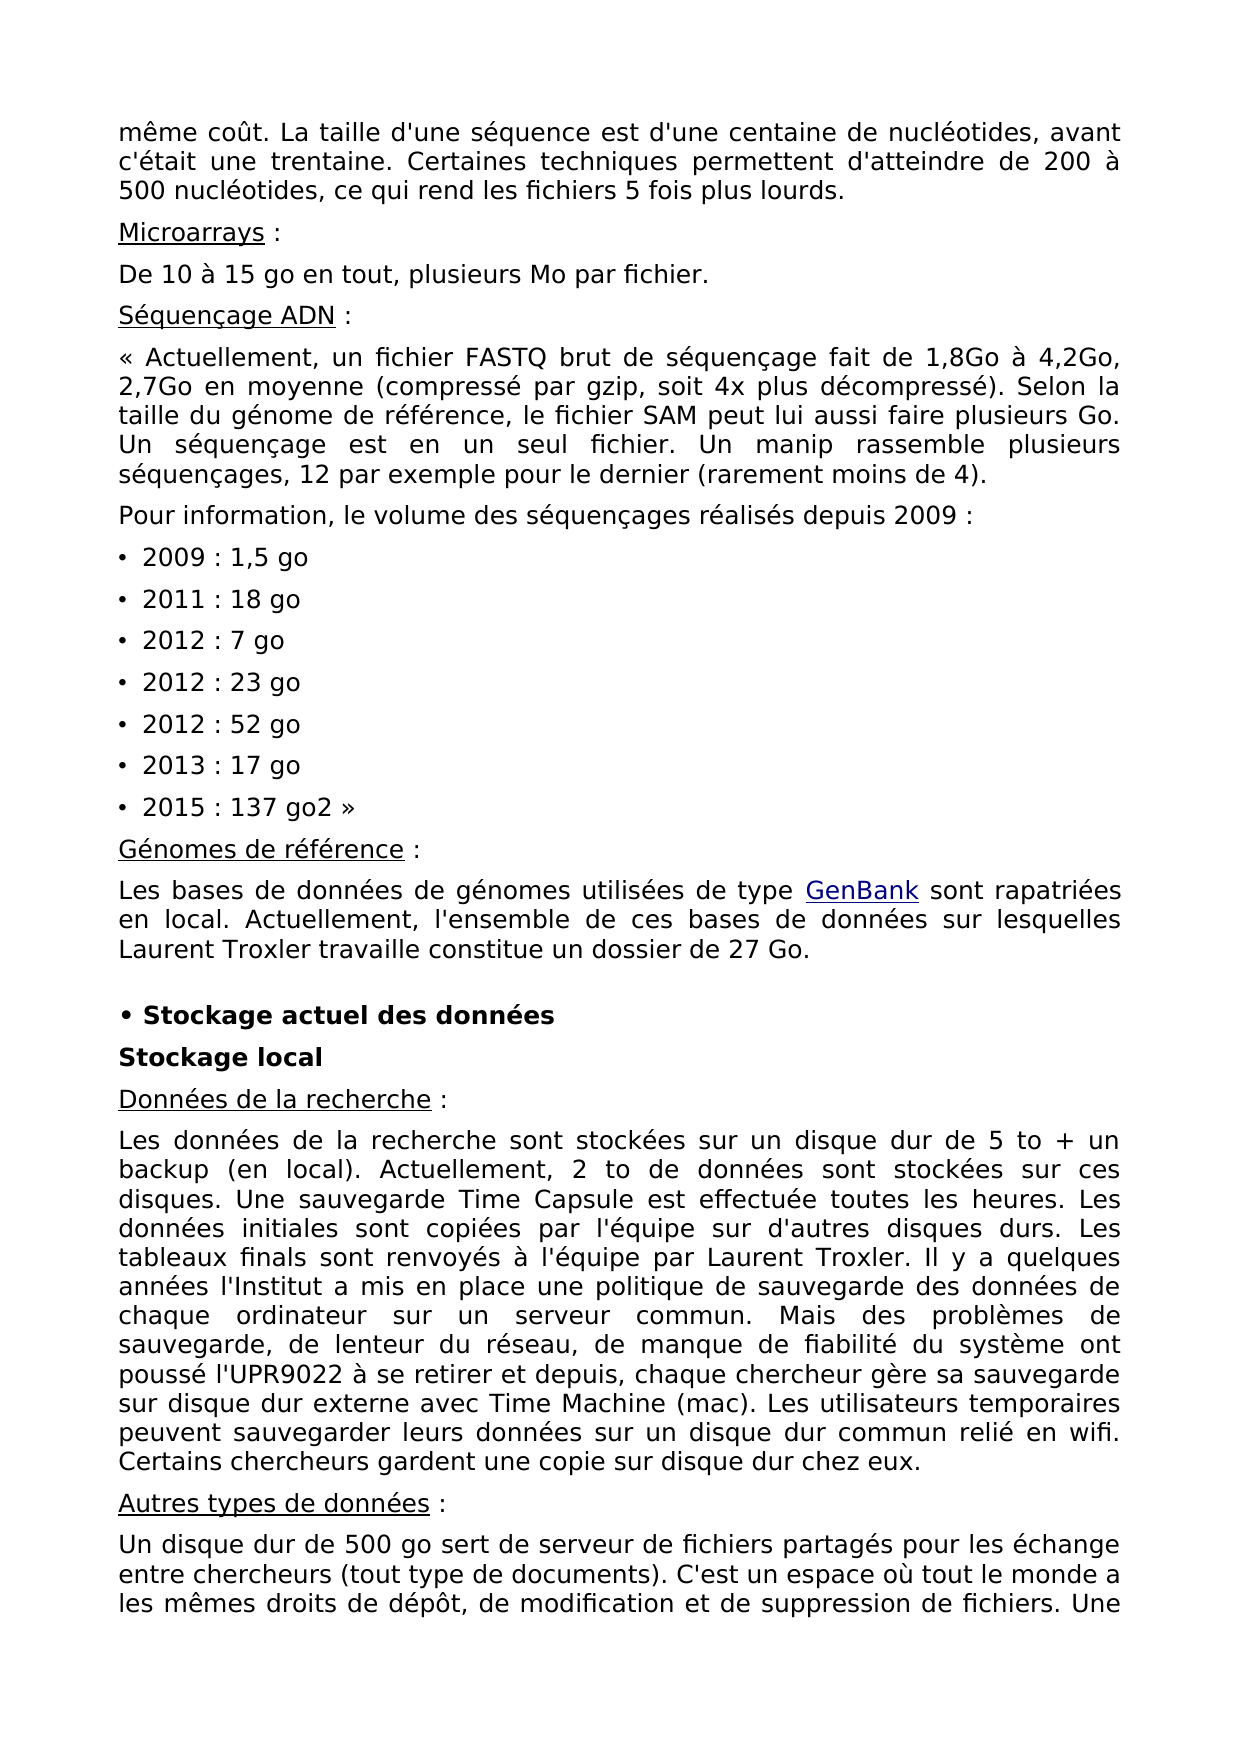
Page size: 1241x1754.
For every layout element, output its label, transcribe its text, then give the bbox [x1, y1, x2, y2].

text « Actuellement, un fichier FASTQ brut de séquençage fait de 1,8Go à 4,2Go, 2,7Go en moyenne (compressé par gzip, soit 4x plus décompressé). Selon la taille du génome de référence, le fichier SAM peut lui aussi faire plusieurs Go. Un séquençage est en un seul fichier. Un manip rassemble plusieurs séquençages, 12 par exemple pour le dernier (rarement moins de 4). [118, 343, 1122, 489]
text Un disque dur de 500 go sert de serveur de fichiers partagés pour les échange entre chercheurs (tout type de documents). C'est un espace où tout le monde a les mêmes droits de dépôt, de modification et de suppression de fichiers. Une [118, 1531, 1122, 1618]
list 2011 : 18 go [118, 585, 1122, 614]
list 2013 : 17 go [118, 751, 1122, 781]
text Génomes de référence : [118, 835, 1122, 864]
text Pour information, le volume des séquençages réalisés depuis 2009 : [118, 501, 1122, 531]
text Microarrays : [118, 218, 1122, 247]
subtitle • Stockage actuel des données [118, 1001, 1122, 1031]
text De 10 à 15 go en tout, plusieurs Mo par fichier. [118, 260, 1122, 289]
text même coût. La taille d'une séquence est d'une centaine de nucléotides, avant c'était une trentaine. Certaines techniques permettent d'atteindre de 200 à 500 nucléotides, ce qui rend les fichiers 5 fois plus lourds. [118, 118, 1122, 206]
text Autres types de données : [118, 1489, 1122, 1518]
text Séquençage ADN : [118, 301, 1122, 331]
list 2012 : 7 go [118, 626, 1122, 656]
list 2012 : 23 go [118, 668, 1122, 697]
text Les bases de données de génomes utilisées de type GenBank sont rapatriées en local. Actuellement, l'ensemble de ces bases de données sur lesquelles Laurent Troxler travaille constitue un dossier de 27 Go. [118, 876, 1122, 964]
list 2009 : 1,5 go [118, 543, 1122, 572]
text Stockage local [118, 1043, 1122, 1072]
text Les données de la recherche sont stockées sur un disque dur de 5 to + un backup (en local). Actuellement, 2 to de données sont stockées sur ces disques. Une sauvegarde Time Capsule est effectuée toutes les heures. Les données initiales sont copiées par l'équipe sur d'autres disques durs. Les tableaux finals sont renvoyés à l'équipe par Laurent Troxler. Il y a quelques années l'Institut a mis en place une politique de sauvegarde des données de chaque ordinateur sur un serveur commun. Mais des problèmes de sauvegarde, de lenteur du réseau, de manque de fiabilité du système ont poussé l'UPR9022 à se retirer et depuis, chaque chercheur gère sa sauvegarde sur disque dur externe avec Time Machine (mac). Les utilisateurs temporaires peuvent sauvegarder leurs données sur un disque dur commun relié en wifi. Certains chercheurs gardent une copie sur disque dur chez eux. [118, 1126, 1122, 1476]
list 2015 : 137 go3 » [118, 793, 1122, 822]
list 2012 : 52 go [118, 710, 1122, 739]
text Données de la recherche : [118, 1085, 1122, 1114]
